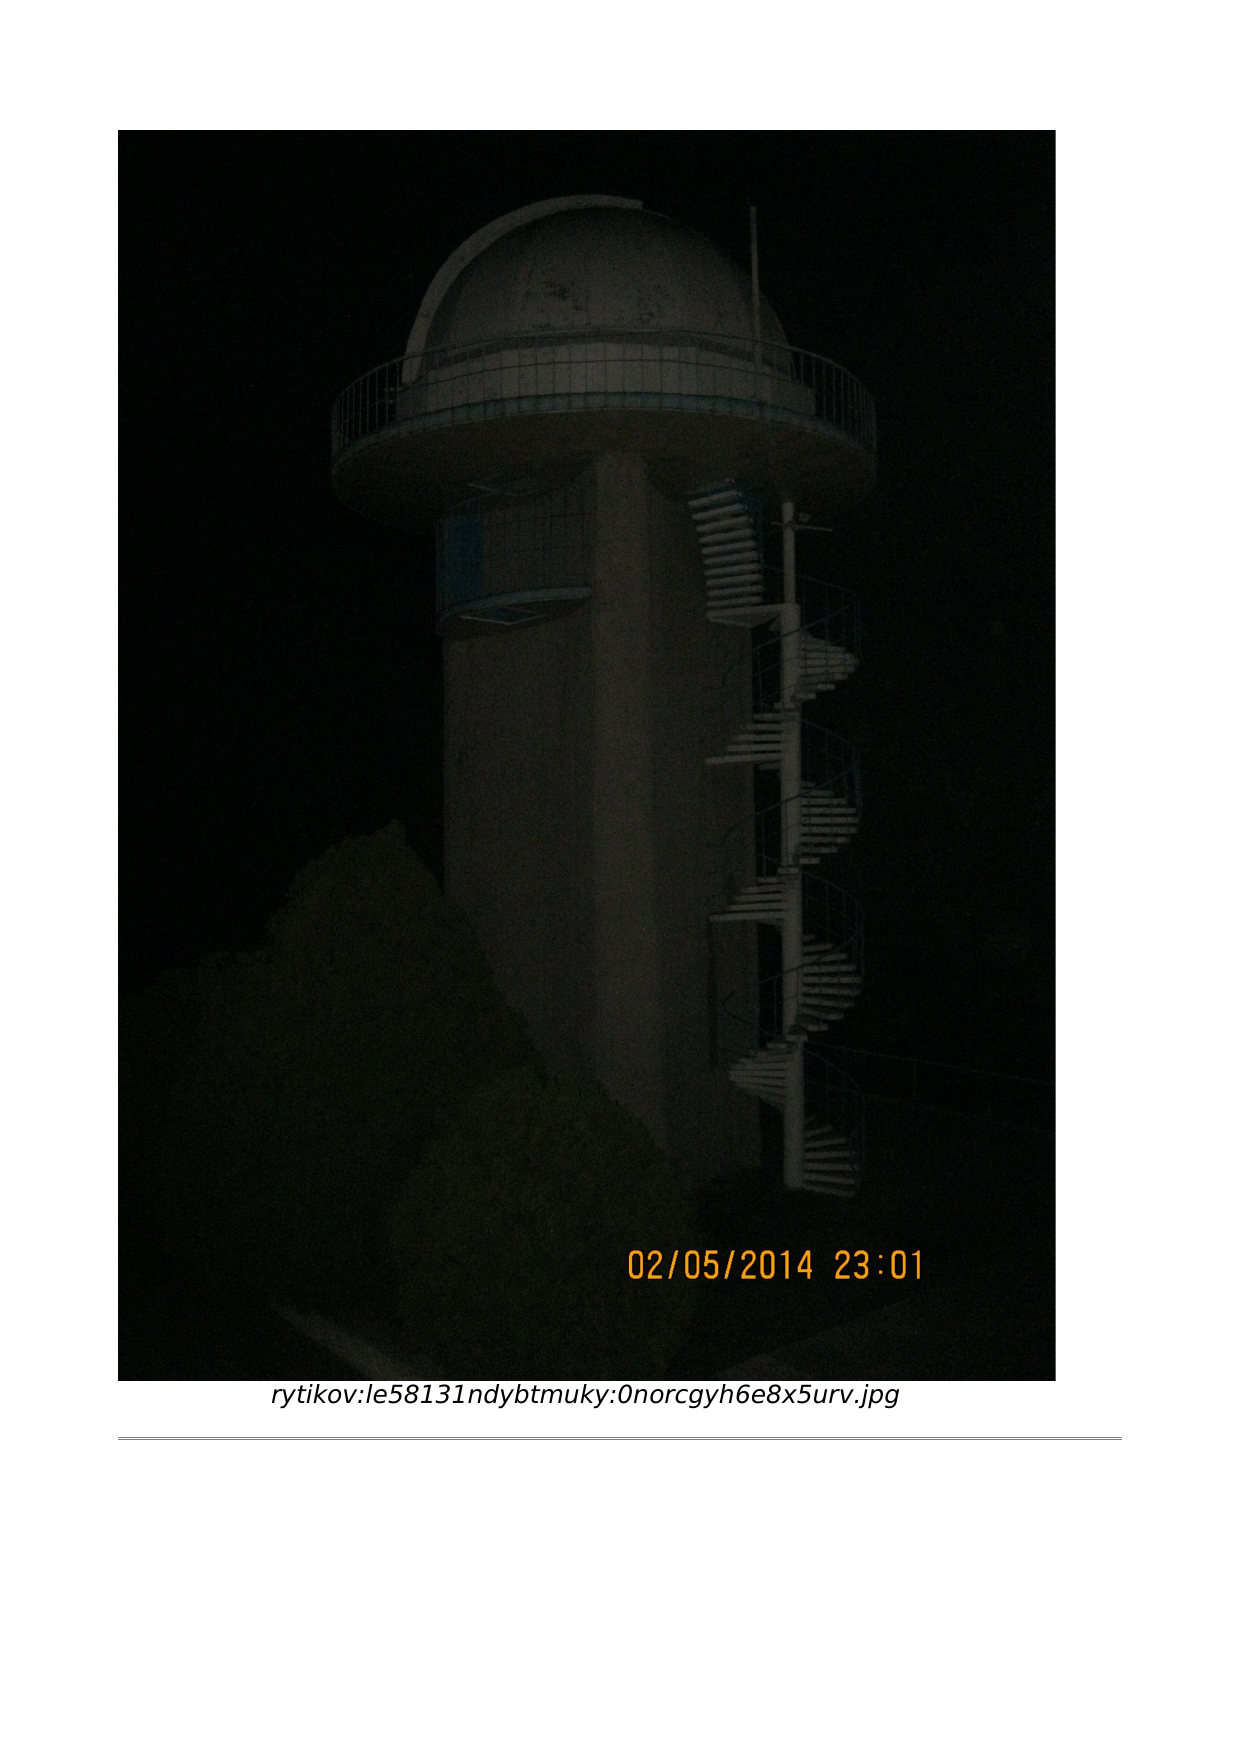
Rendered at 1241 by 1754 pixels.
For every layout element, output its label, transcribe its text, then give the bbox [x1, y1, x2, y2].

text rytikov:le58131ndybtmuky:0norcgyh6e8x5urv.jpg [118, 1381, 1056, 1410]
picture [118, 130, 1056, 1381]
